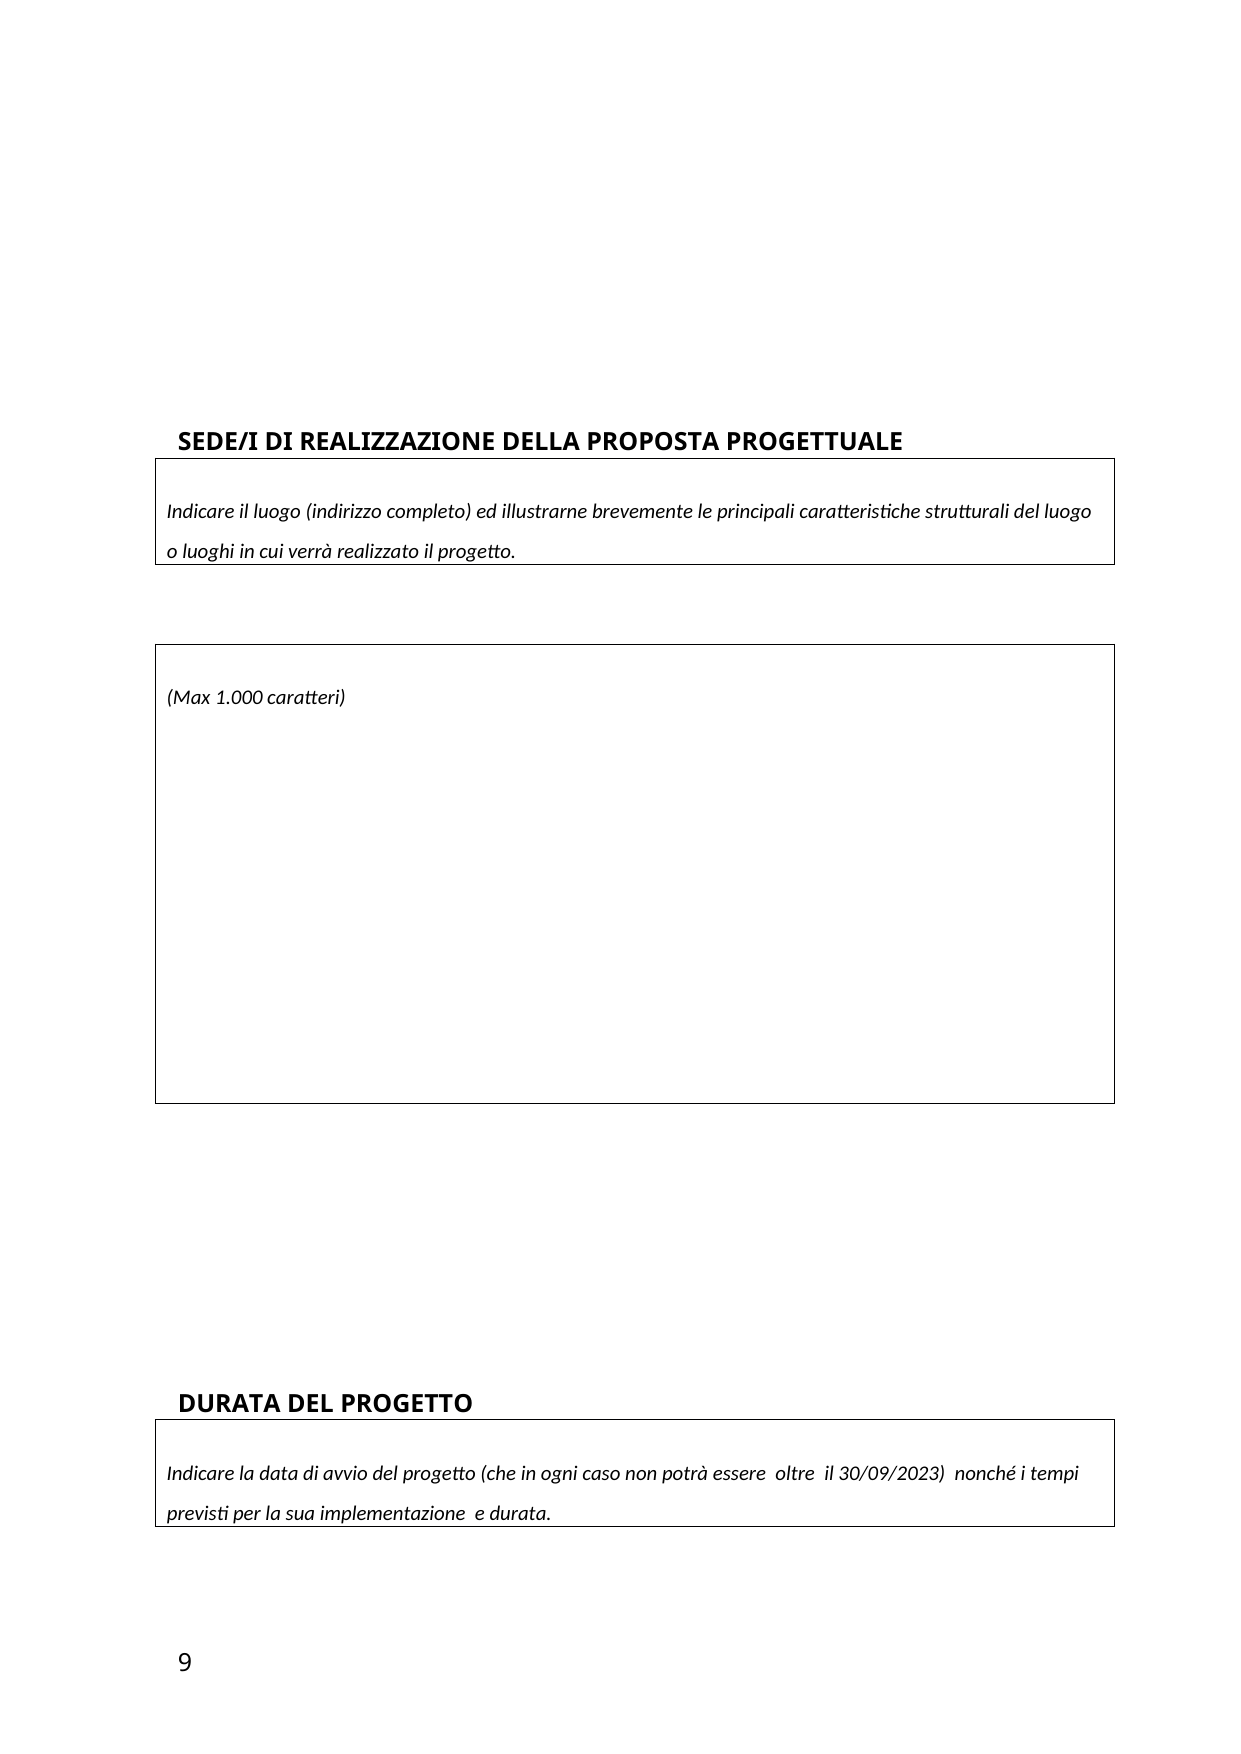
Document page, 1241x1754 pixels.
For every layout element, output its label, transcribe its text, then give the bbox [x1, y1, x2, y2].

subtitle DURATA DEL PROGETTO [178, 1366, 1122, 1419]
table_header Indicare la data di avvio del progetto (che in ogni caso non potrà essere oltre il 30/09/2023) nonché i tempi previsti per la sua implementazione e durata. [156, 1420, 1114, 1526]
table_header Indicare il luogo (indirizzo completo) ed illustrarne brevemente le principali caratteristiche strutturali del luogo o luoghi in cui verrà realizzato il progetto. [156, 459, 1114, 564]
table_header (Max 1.000 caratteri) [156, 645, 1114, 1103]
subtitle SEDE/I DI REALIZZAZIONE DELLA PROPOSTA PROGETTUALE [178, 404, 1122, 457]
